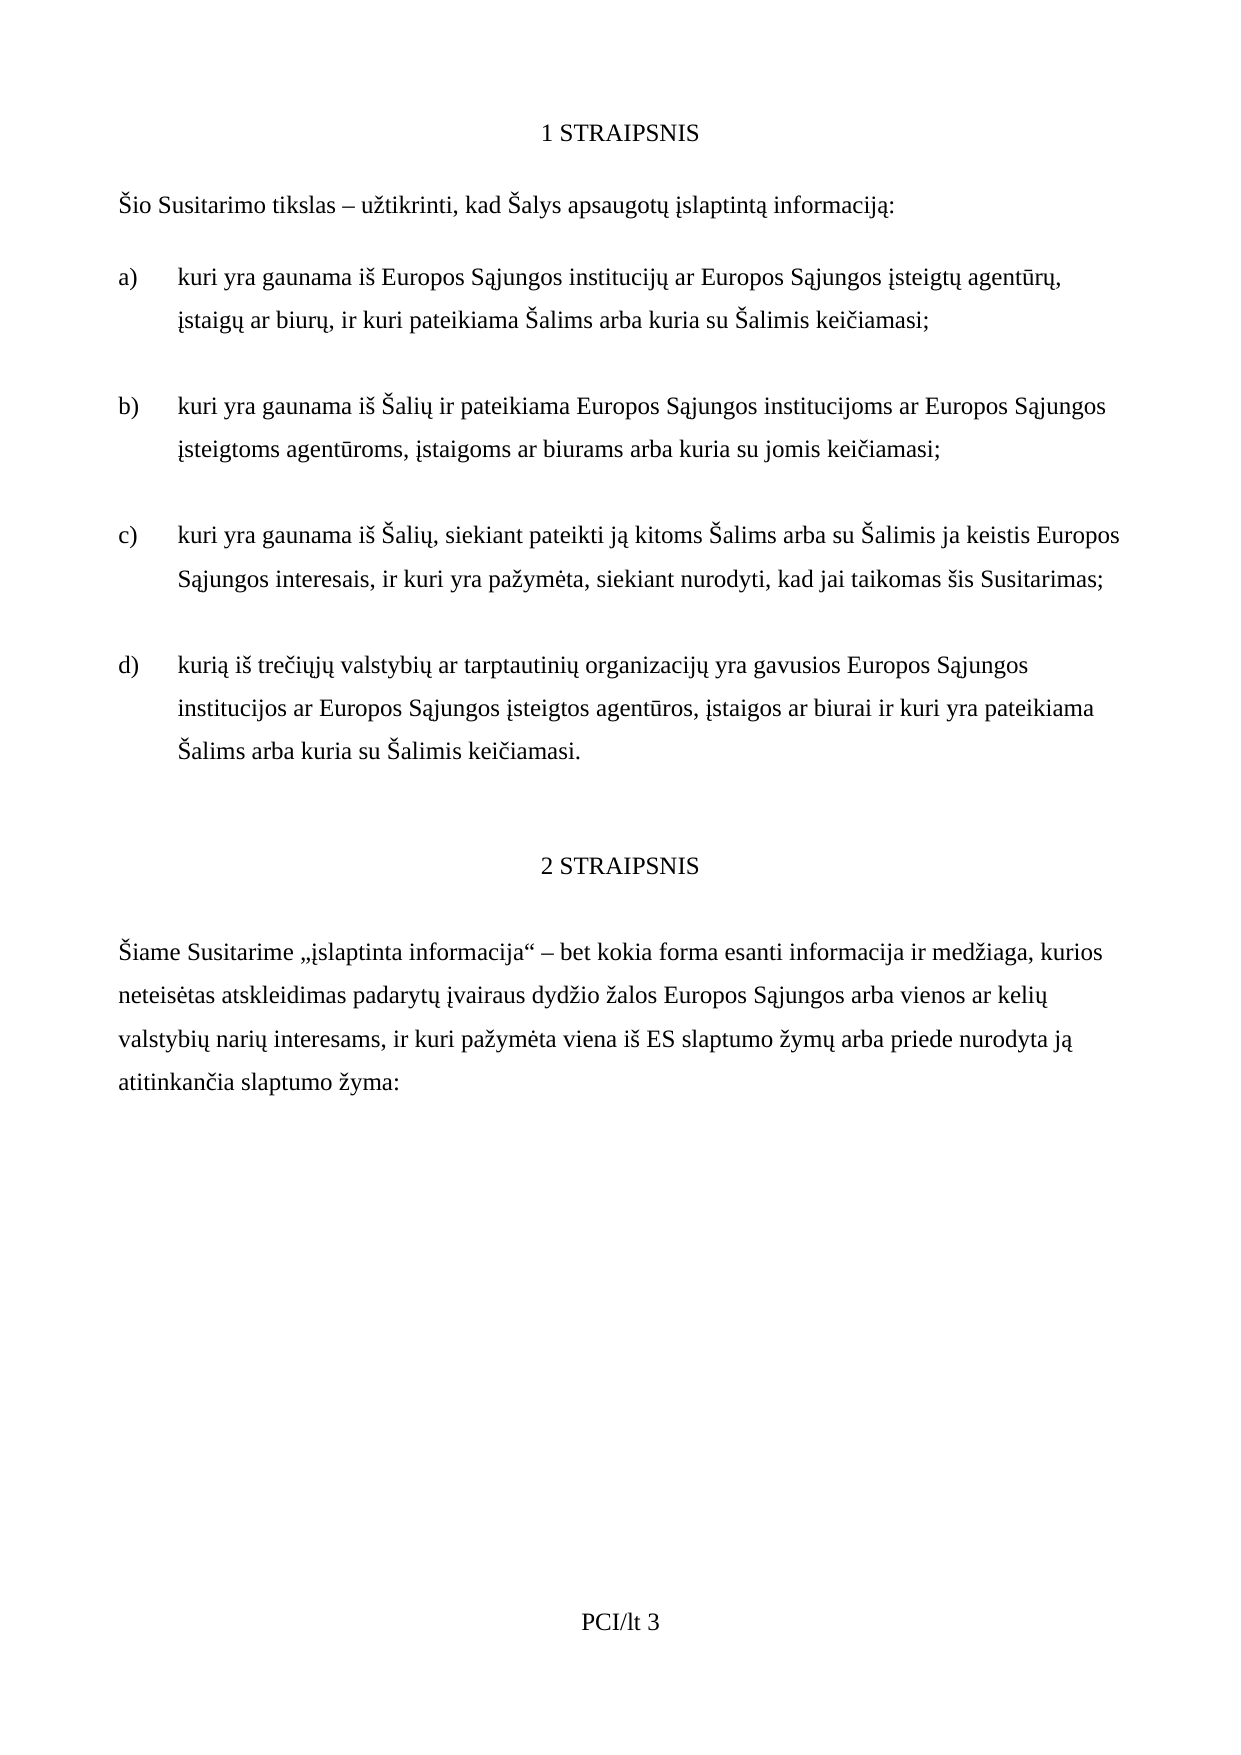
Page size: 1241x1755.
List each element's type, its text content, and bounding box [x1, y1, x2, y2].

text b) kuri yra gaunama iš Šalių ir pateikiama Europos Sąjungos institucijoms ar Europos Sąjungos įsteigtoms agentūroms, įstaigoms ar biurams arba kuria su jomis keičiamasi; [118, 391, 1122, 463]
text 1 STRAIPSNIS [118, 118, 1122, 147]
text Šiame Susitarime „įslaptinta informacija“ – bet kokia forma esanti informacija ir medžiaga, kurios neteisėtas atskleidimas padarytų įvairaus dydžio žalos Europos Sąjungos arba vienos ar kelių valstybių narių interesams, ir kuri pažymėta viena iš ES slaptumo žymų arba priede nurodyta ją atitinkančia slaptumo žyma: [118, 937, 1122, 1096]
text Šio Susitarimo tikslas – užtikrinti, kad Šalys apsaugotų įslaptintą informaciją: [118, 190, 1122, 219]
text a) kuri yra gaunama iš Europos Sąjungos institucijų ar Europos Sąjungos įsteigtų agentūrų, įstaigų ar biurų, ir kuri pateikiama Šalims arba kuria su Šalimis keičiamasi; [118, 262, 1122, 334]
text 2 STRAIPSNIS [118, 851, 1122, 880]
text c) kuri yra gaunama iš Šalių, siekiant pateikti ją kitoms Šalims arba su Šalimis ja keistis Europos Sąjungos interesais, ir kuri yra pažymėta, siekiant nurodyti, kad jai taikomas šis Susitarimas; [118, 521, 1122, 592]
text d) kurią iš trečiųjų valstybių ar tarptautinių organizacijų yra gavusios Europos Sąjungos institucijos ar Europos Sąjungos įsteigtos agentūros, įstaigos ar biurai ir kuri yra pateikiama Šalims arba kuria su Šalimis keičiamasi. [118, 650, 1122, 765]
